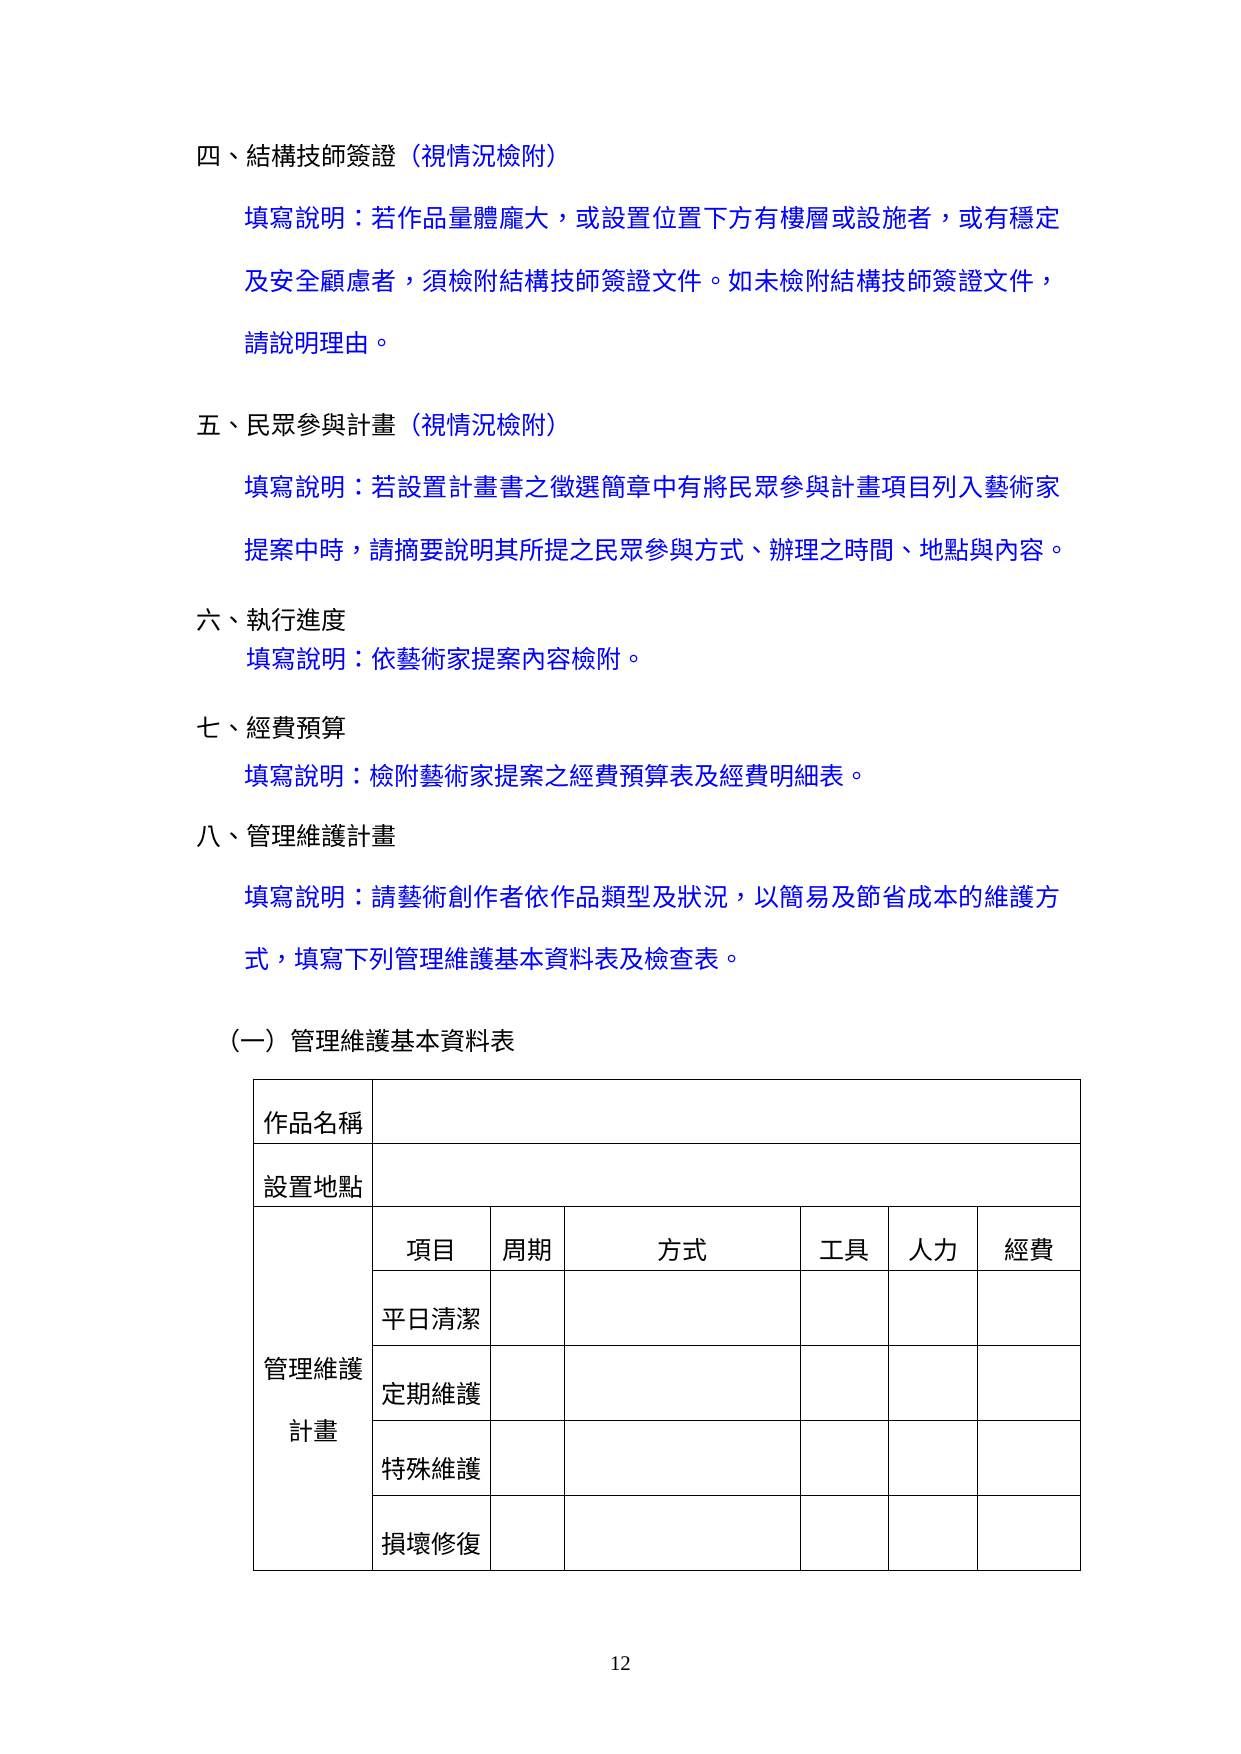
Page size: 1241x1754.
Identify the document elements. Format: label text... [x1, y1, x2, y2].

table_cell [491, 1421, 564, 1494]
table_cell [801, 1496, 888, 1569]
text 填寫說明：請藝術創作者依作品類型及狀況，以簡易及節省成本的維護方式，填寫下列管理維護基本資料表及檢查表。 [244, 853, 1063, 978]
table_cell [889, 1271, 977, 1344]
table_cell [978, 1496, 1080, 1569]
table_cell [889, 1421, 977, 1494]
table_cell 設置地點 [254, 1144, 372, 1206]
table_cell [565, 1346, 800, 1419]
table_cell 損壞修復 [373, 1496, 490, 1569]
table_cell 特殊維護 [373, 1421, 490, 1494]
text （一）管理維護基本資料表 [215, 998, 1063, 1060]
table_cell 周期 [491, 1207, 564, 1269]
table_cell [889, 1496, 977, 1569]
table_cell 項目 [373, 1207, 490, 1269]
table_cell 經費 [978, 1207, 1080, 1269]
table_cell 人力 [889, 1207, 977, 1269]
text 四、結構技師簽證（視情況檢附） [196, 113, 1063, 175]
text 五、民眾參與計畫（視情況檢附） [196, 382, 1063, 444]
table_cell [801, 1271, 888, 1344]
table_header [373, 1080, 1080, 1142]
text 填寫說明：依藝術家提案內容檢附。 [246, 640, 1063, 676]
table_cell 方式 [565, 1207, 800, 1269]
table_cell [491, 1346, 564, 1419]
table_cell 工具 [801, 1207, 888, 1269]
table_cell [373, 1144, 1080, 1206]
table_header 作品名稱 [254, 1080, 372, 1142]
text 七、經費預算 [196, 704, 1063, 746]
table_cell [978, 1346, 1080, 1419]
table_cell 定期維護 [373, 1346, 490, 1419]
table_cell [491, 1496, 564, 1569]
table_cell [565, 1271, 800, 1344]
text 八、管理維護計畫 [196, 812, 1063, 853]
table_cell [978, 1421, 1080, 1494]
text 填寫說明：若作品量體龐大，或設置位置下方有樓層或設施者，或有穩定及安全顧慮者，須檢附結構技師簽證文件。如未檢附結構技師簽證文件，請說明理由。 [244, 175, 1063, 363]
table_cell [801, 1346, 888, 1419]
table_cell [565, 1421, 800, 1494]
table_cell [889, 1346, 977, 1419]
text 填寫說明：檢附藝術家提案之經費預算表及經費明細表。 [177, 757, 1063, 793]
table_cell [978, 1271, 1080, 1344]
table_cell [491, 1271, 564, 1344]
table_cell [801, 1421, 888, 1494]
table_cell 管理維護計畫 [254, 1207, 372, 1569]
text 填寫說明：若設置計畫書之徵選簡章中有將民眾參與計畫項目列入藝術家提案中時，請摘要說明其所提之民眾參與方式、辦理之時間、地點與內容。 [244, 444, 1063, 569]
table_cell [565, 1496, 800, 1569]
text 六、執行進度 [196, 588, 1063, 640]
table_cell 平日清潔 [373, 1271, 490, 1344]
